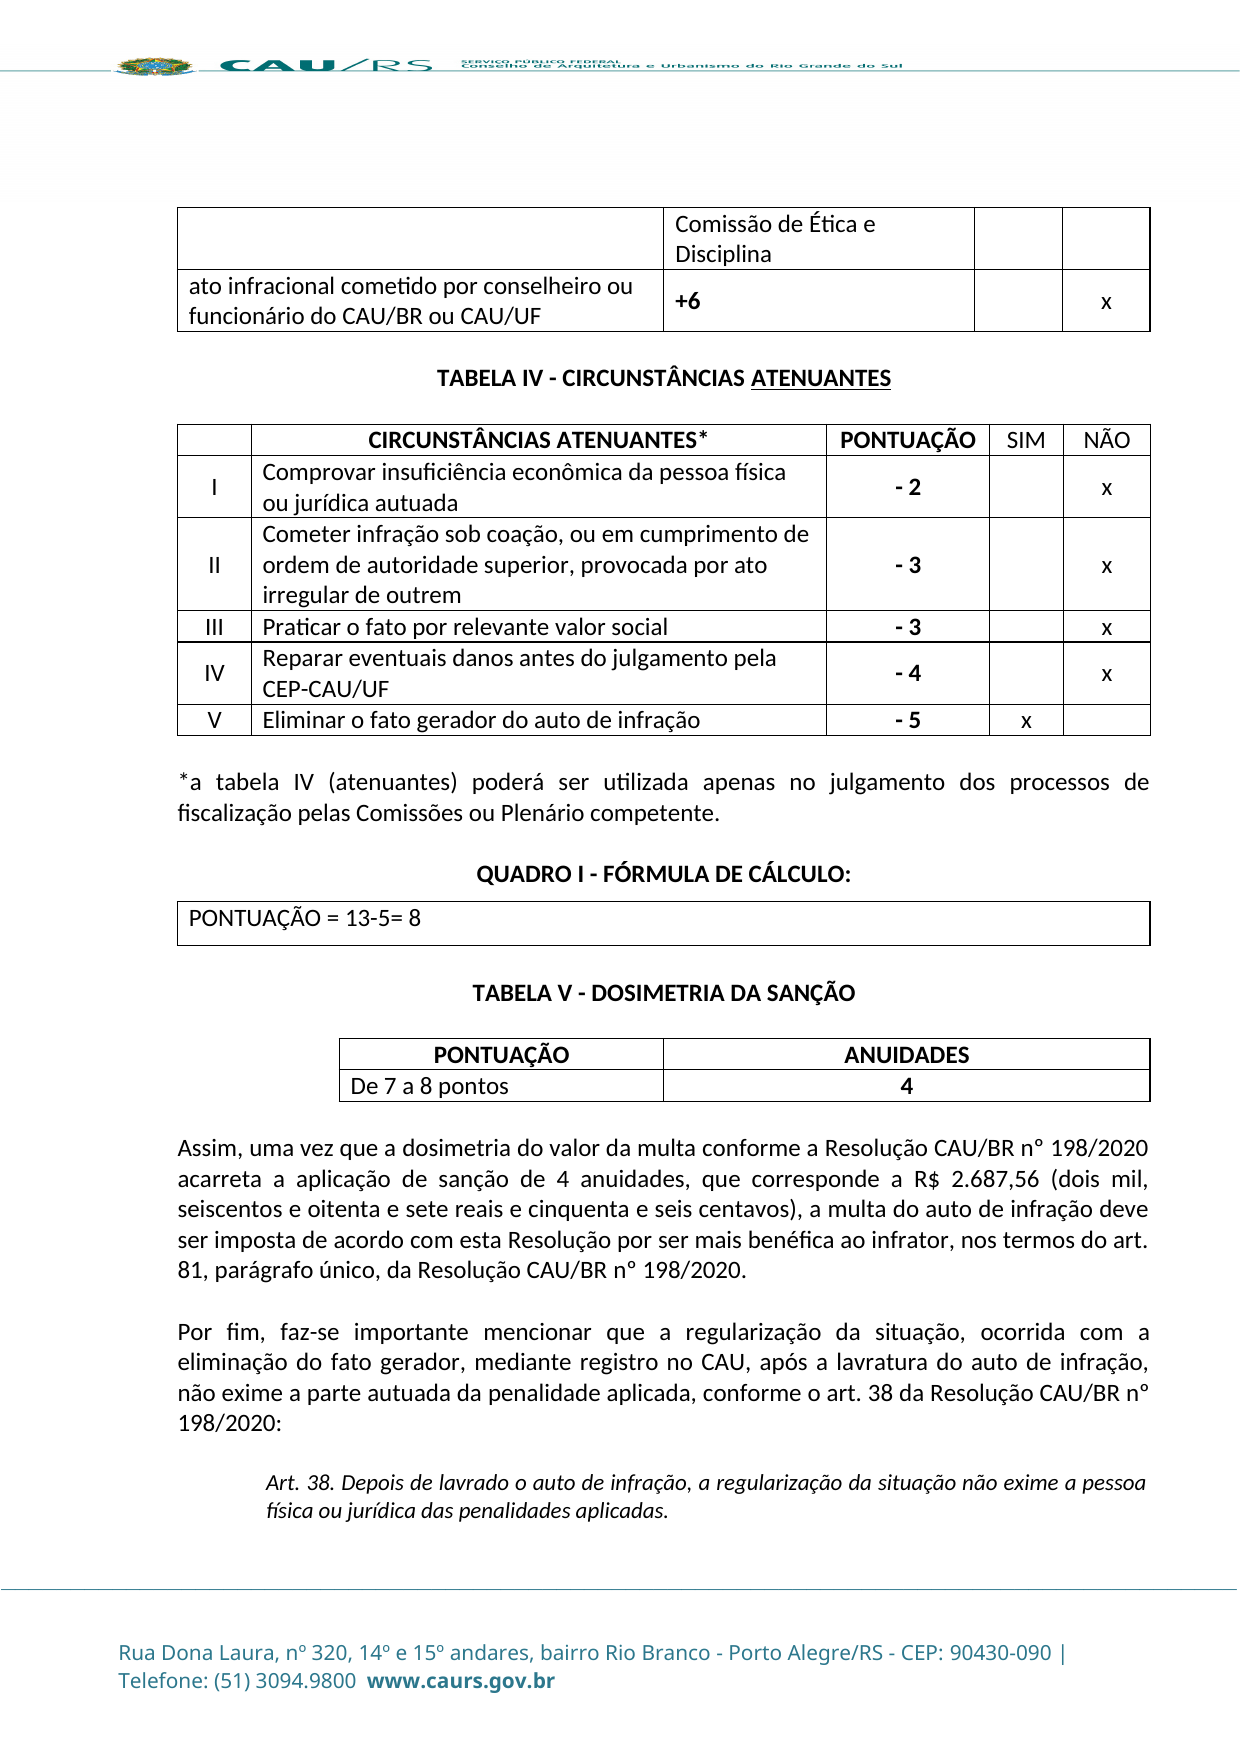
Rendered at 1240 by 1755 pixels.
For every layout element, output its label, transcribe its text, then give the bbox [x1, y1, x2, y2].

table_cell [975, 270, 1062, 331]
table_cell Cometer infração sob coação, ou em cumprimento de ordem de autoridade superior, provocada por ato irregular de outrem [252, 518, 826, 610]
table_cell [178, 208, 663, 269]
table_cell - 4 [827, 643, 989, 703]
table_header CIRCUNSTÂNCIAS ATENUANTES* [252, 425, 826, 455]
table_header PONTUAÇÃO [827, 425, 989, 455]
table_cell IV [178, 643, 251, 703]
table_cell x [1064, 643, 1150, 703]
table_header NÃO [1064, 425, 1150, 455]
table_cell x [1064, 611, 1150, 641]
text Art. 38. Depois de lavrado o auto de infração, a regularização da situação não exime a pessoa física ou jurídica das penalidades aplicadas. [266, 1468, 1151, 1524]
table_header PONTUAÇÃO [340, 1039, 663, 1069]
table_header ANUIDADES [664, 1039, 1149, 1069]
text Por fim, faz-se importante mencionar que a regularização da situação, ocorrida com a eliminação do fato gerador, mediante registro no CAU, após a lavratura do auto de infração, não exime a parte autuada da penalidade aplicada, conforme o art. 38 da Resolução CAU/BR nº 198/2020: [177, 1316, 1151, 1438]
table_cell - 3 [827, 518, 989, 610]
table_cell 4 [664, 1070, 1149, 1101]
table_cell III [178, 611, 251, 641]
table_cell Eliminar o fato gerador do auto de infração [252, 705, 826, 735]
table_cell [990, 611, 1063, 641]
text *a tabela IV (atenuantes) poderá ser utilizada apenas no julgamento dos processos de fiscalização pelas Comissões ou Plenário competente. [177, 767, 1151, 828]
table_cell - 2 [827, 456, 989, 517]
table_header SIM [990, 425, 1063, 455]
table_cell - 3 [827, 611, 989, 641]
table_cell V [178, 705, 251, 735]
table_cell x [1064, 518, 1150, 610]
table_cell [1063, 208, 1149, 269]
table_cell [990, 518, 1063, 610]
table_cell x [1063, 270, 1149, 331]
table_cell Praticar o fato por relevante valor social [252, 611, 826, 641]
table_header PONTUAÇÃO = 13-5= 8 [178, 902, 1149, 945]
table_cell [990, 643, 1063, 703]
table_cell Comissão de Ética e Disciplina [664, 208, 974, 269]
table_cell +6 [664, 270, 974, 331]
table_cell [975, 208, 1062, 269]
table_cell De 7 a 8 pontos [340, 1070, 663, 1101]
table_cell [990, 456, 1063, 517]
table_cell II [178, 518, 251, 610]
text Assim, uma vez que a dosimetria do valor da multa conforme a Resolução CAU/BR nº 198/2020 acarreta a aplicação de sanção de 4 anuidades, que corresponde a R$ 2.687,56 (dois mil, seiscentos e oitenta e sete reais e cinquenta e seis centavos), a multa do auto de infração deve ser imposta de acordo com esta Resolução por ser mais benéfica ao infrator, nos termos do art. 81, parágrafo único, da Resolução CAU/BR nº 198/2020. [177, 1132, 1151, 1285]
table_header [178, 425, 251, 455]
text TABELA V - DOSIMETRIA DA SANÇÃO [177, 977, 1151, 1007]
table_cell x [990, 705, 1063, 735]
text TABELA IV - CIRCUNSTÂNCIAS ATENUANTES [177, 362, 1151, 393]
table_cell - 5 [827, 705, 989, 735]
table_cell ato infracional cometido por conselheiro ou funcionário do CAU/BR ou CAU/UF [178, 270, 663, 331]
table_cell I [178, 456, 251, 517]
table_cell [1064, 705, 1150, 735]
text QUADRO I - FÓRMULA DE CÁLCULO: [177, 858, 1151, 889]
table_cell Reparar eventuais danos antes do julgamento pela CEP-CAU/UF [252, 643, 826, 703]
table_cell x [1064, 456, 1150, 517]
table_cell Comprovar insuficiência econômica da pessoa física ou jurídica autuada [252, 456, 826, 517]
